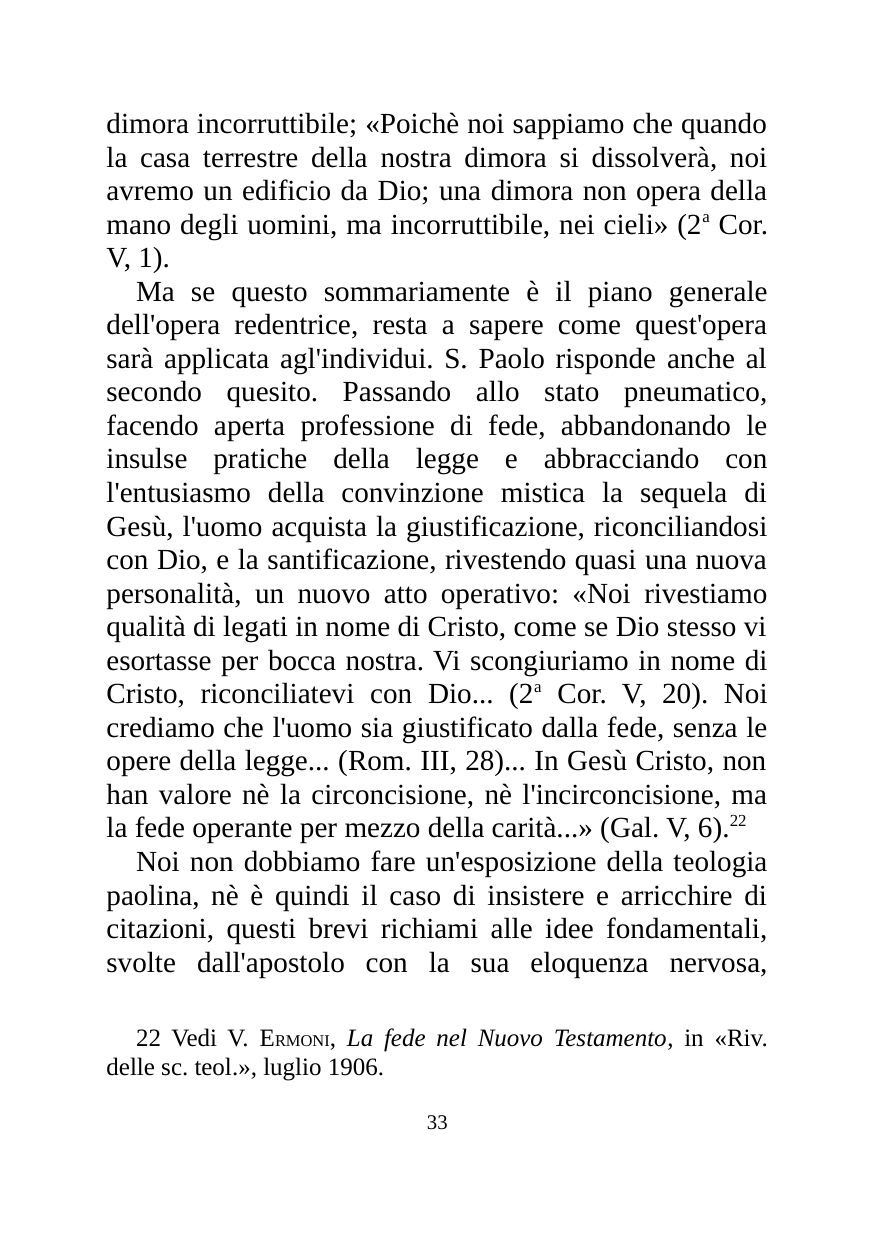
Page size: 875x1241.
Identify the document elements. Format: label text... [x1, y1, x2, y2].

text Vedi V. Ermoni, La fede nel Nuovo Testamento, in «Riv. delle sc. teol.», luglio 1906. [106, 1023, 768, 1080]
text Ma se questo sommariamente è il piano generale dell'opera redentrice, resta a sapere come quest'opera sarà applicata agl'individui. S. Paolo risponde anche al secondo quesito. Passando allo stato pneumatico, facendo aperta professione di fede, abbandonando le insulse pratiche della legge e abbracciando con l'entusiasmo della convinzione mistica la sequela di Gesù, l'uomo acquista la giustificazione, riconciliandosi con Dio, e la santificazione, rivestendo quasi una nuova personalità, un nuovo atto operativo: «Noi rivestiamo qualità di legati in nome di Cristo, come se Dio stesso vi esortasse per bocca nostra. Vi scongiuriamo in nome di Cristo, riconciliatevi con Dio... (2a Cor. V, 20). Noi crediamo che l'uomo sia giustificato dalla fede, senza le opere della legge... (Rom. III, 28)... In Gesù Cristo, non han valore nè la circoncisione, nè l'incirconcisione, ma la fede operante per mezzo della carità...» (Gal. V, 6). [106, 274, 768, 844]
text dimora incorruttibile; «Poichè noi sappiamo che quando la casa terrestre della nostra dimora si dissolverà, noi avremo un edificio da Dio; una dimora non opera della mano degli uomini, ma incorruttibile, nei cieli» (2a Cor. V, 1). [106, 106, 768, 274]
text Noi non dobbiamo fare un'esposizione della teologia paolina, nè è quindi il caso di insistere e arricchire di citazioni, questi brevi richiami alle idee fondamentali, svolte dall'apostolo con la sua eloquenza nervosa, [106, 844, 768, 978]
